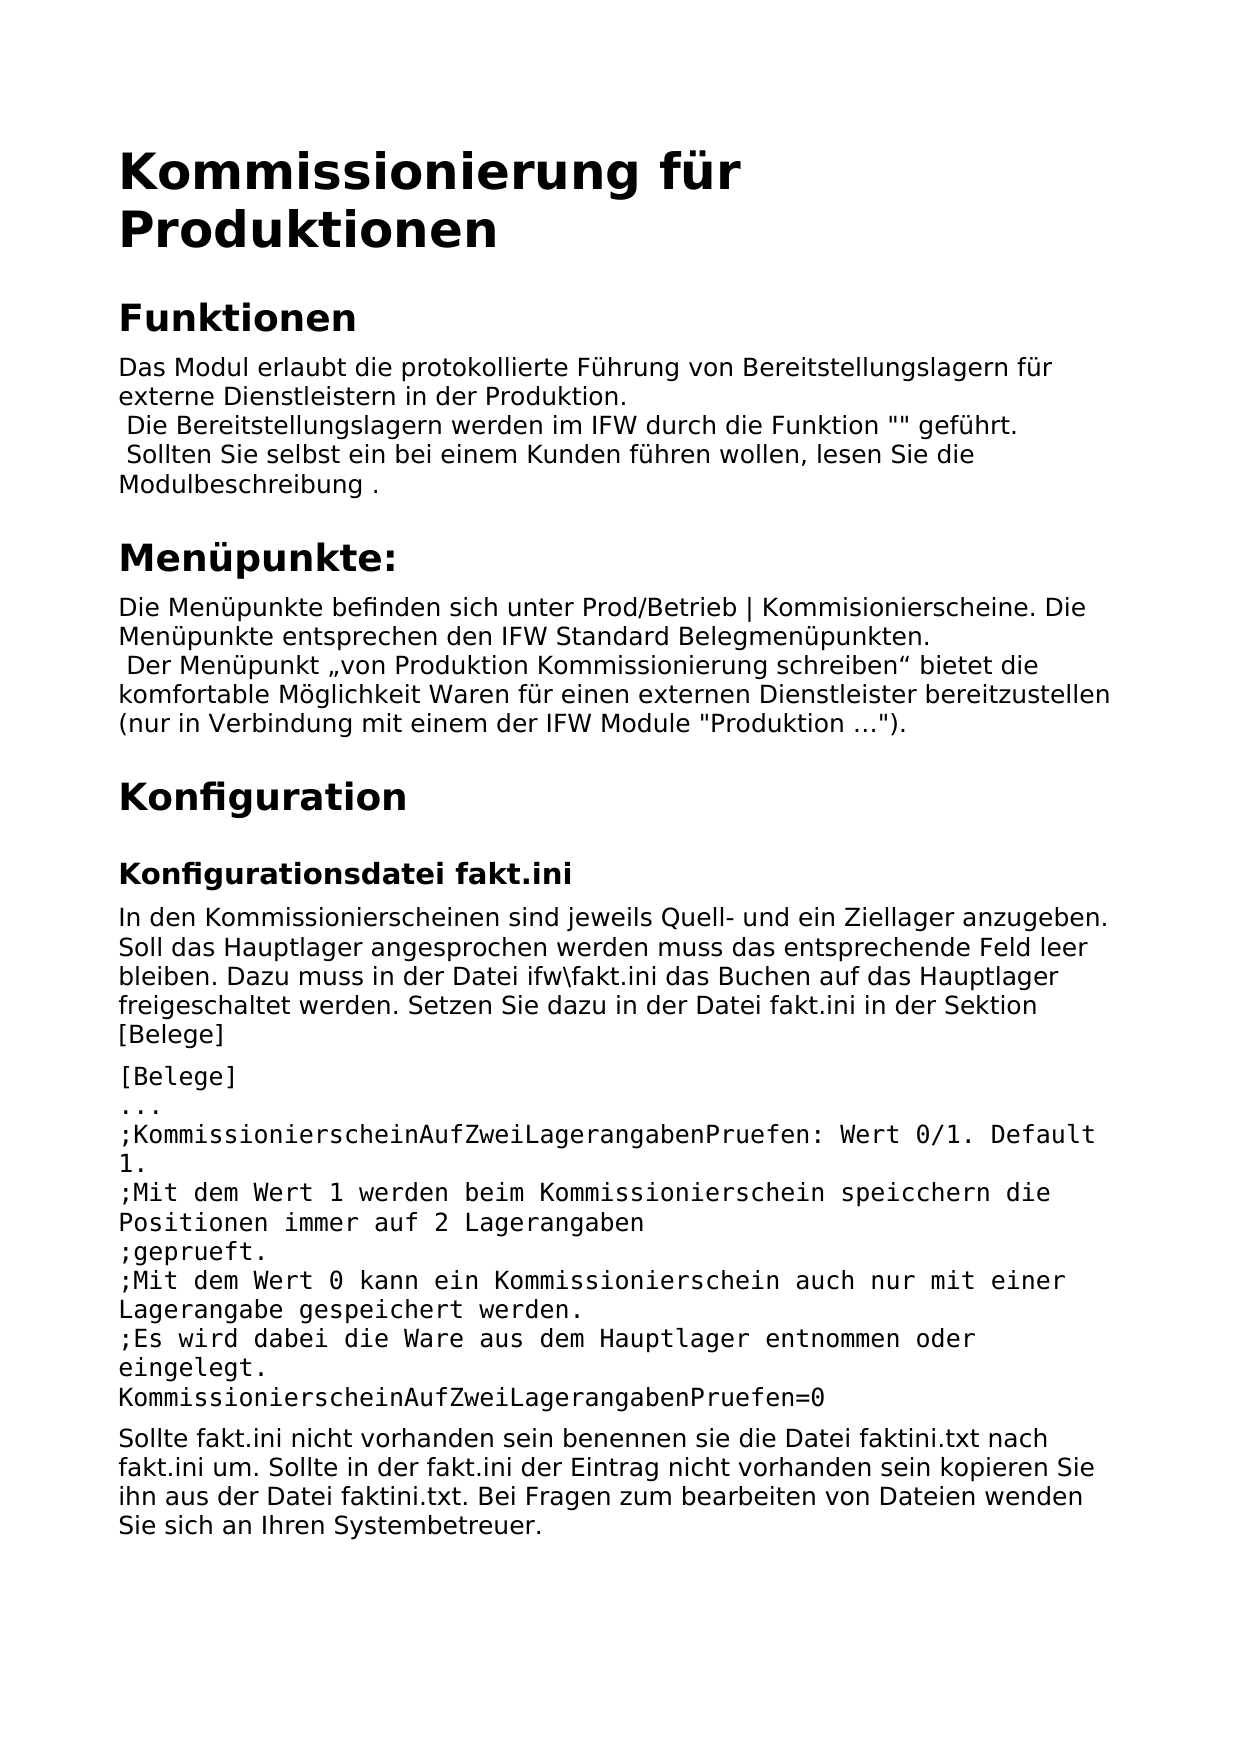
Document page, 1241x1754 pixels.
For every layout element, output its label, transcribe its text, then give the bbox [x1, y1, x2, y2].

subtitle Kommissionierung für Produktionen [118, 143, 1122, 259]
text Das Modul erlaubt die protokollierte Führung von Bereitstellungslagern für externe Dienstleistern in der Produktion. Die Bereitstellungslagern werden im IFW durch die Funktion "" geführt. Sollten Sie selbst ein bei einem Kunden führen wollen, lesen Sie die Modulbeschreibung . [118, 353, 1122, 499]
text [Belege] ... ;KommissionierscheinAufZweiLagerangabenPruefen: Wert 0/1. Default 1. ;Mit dem Wert 1 werden beim Kommissionierschein speicchern die Positionen immer auf 2 Lagerangaben ;geprueft. ;Mit dem Wert 0 kann ein Kommissionierschein auch nur mit einer Lagerangabe gespeichert werden. ;Es wird dabei die Ware aus dem Hauptlager entnommen oder eingelegt. KommissionierscheinAufZweiLagerangabenPruefen=0 [118, 1062, 1122, 1412]
text Sollte fakt.ini nicht vorhanden sein benennen sie die Datei faktini.txt nach fakt.ini um. Sollte in der fakt.ini der Eintrag nicht vorhanden sein kopieren Sie ihn aus der Datei faktini.txt. Bei Fragen zum bearbeiten von Dateien wenden Sie sich an Ihren Systembetreuer. [118, 1424, 1122, 1540]
text Die Menüpunkte befinden sich unter Prod/Betrieb | Kommisionierscheine. Die Menüpunkte entsprechen den IFW Standard Belegmenüpunkten. Der Menüpunkt „von Produktion Kommissionierung schreiben“ bietet die komfortable Möglichkeit Waren für einen externen Dienstleister bereitzustellen (nur in Verbindung mit einem der IFW Module "Produktion …"). [118, 593, 1122, 738]
subtitle Konfigurationsdatei fakt.ini [118, 857, 1122, 891]
subtitle Konfiguration [118, 776, 1122, 820]
text In den Kommissionierscheinen sind jeweils Quell- und ein Ziellager anzugeben. Soll das Hauptlager angesprochen werden muss das entsprechende Feld leer bleiben. Dazu muss in der Datei ifw\fakt.ini das Buchen auf das Hauptlager freigeschaltet werden. Setzen Sie dazu in der Datei fakt.ini in der Sektion [Belege] [118, 904, 1122, 1049]
subtitle Menüpunkte: [118, 537, 1122, 580]
subtitle Funktionen [118, 297, 1122, 341]
